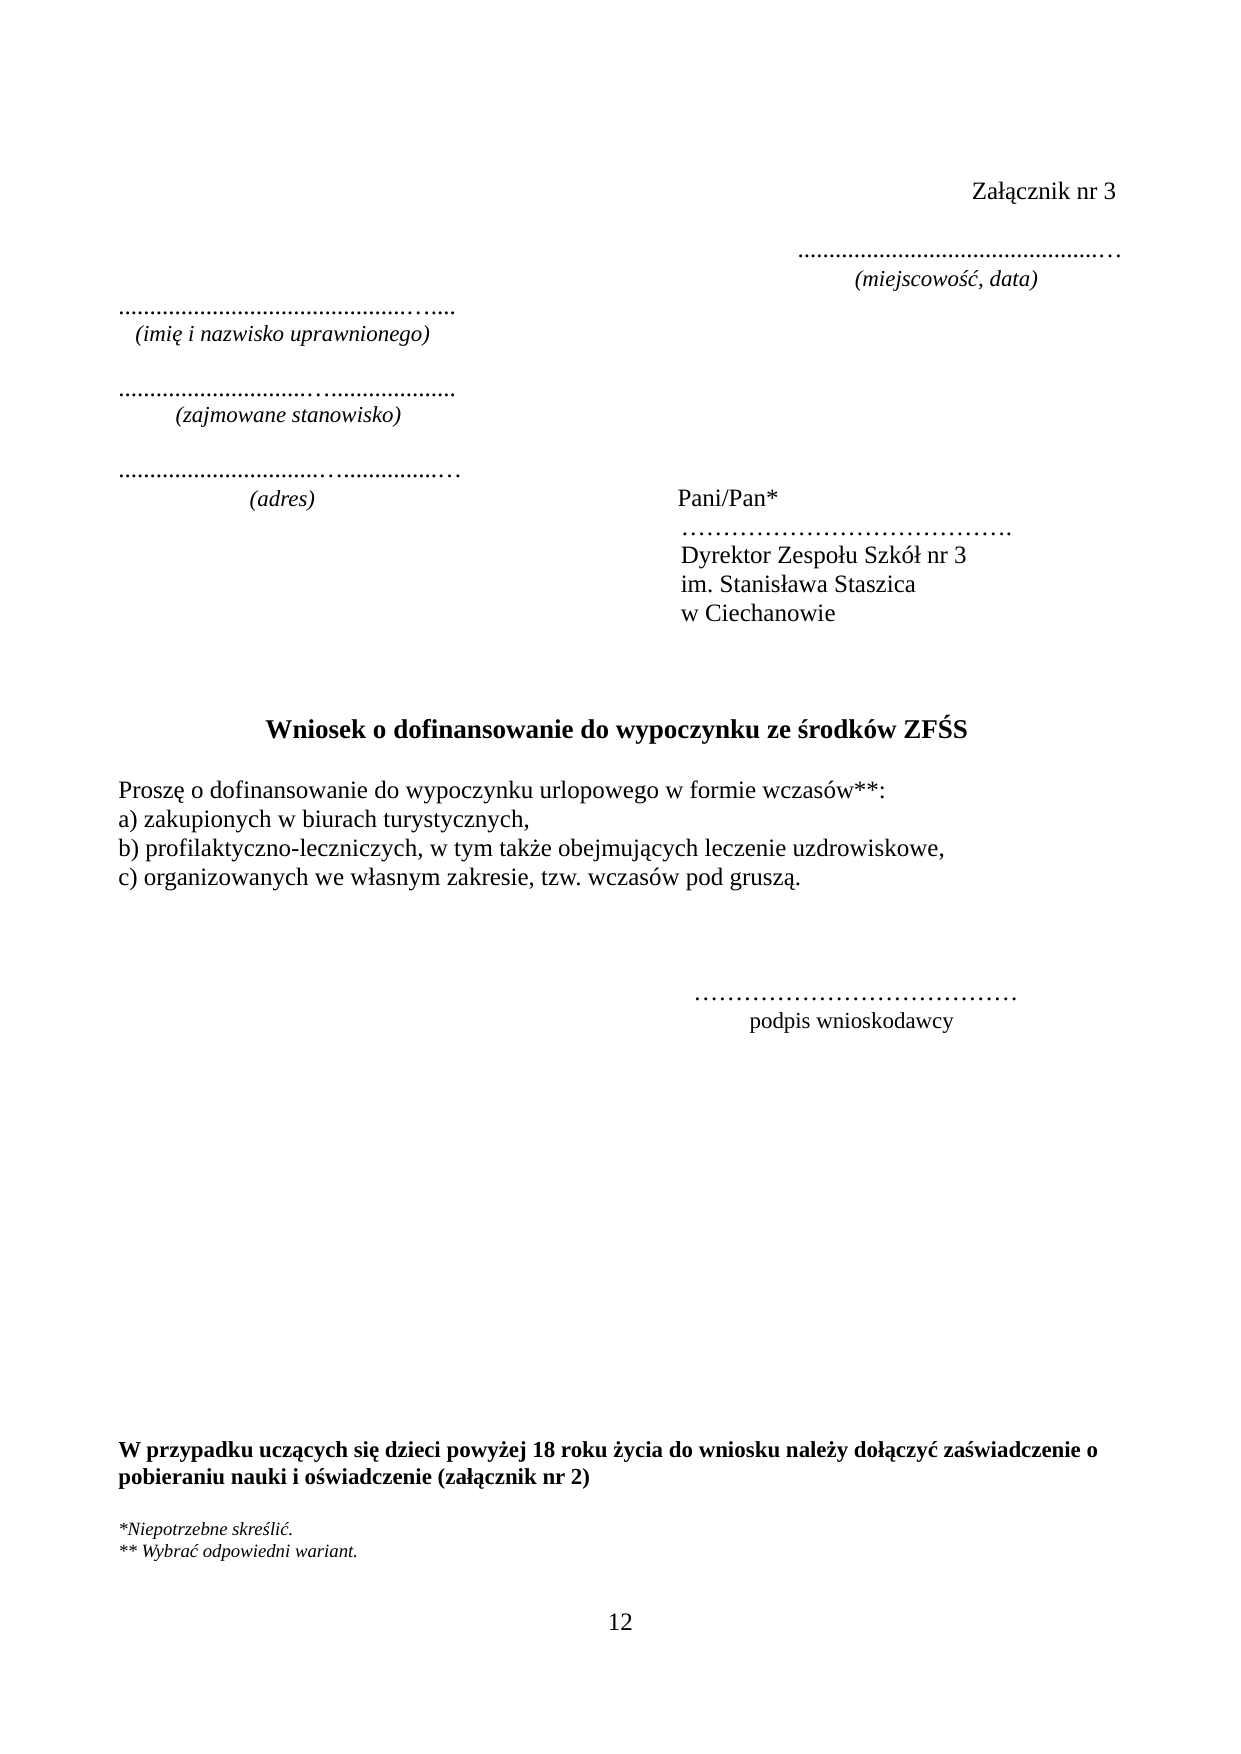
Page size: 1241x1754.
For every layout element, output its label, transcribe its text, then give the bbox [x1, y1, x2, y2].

text (adres) Pani/Pan* [118, 483, 1122, 512]
text *Niepotrzebne skreślić. [118, 1518, 1122, 1539]
text (miejscowość, data) [118, 263, 1122, 291]
text im. Stanisława Staszica [118, 569, 1122, 598]
text W przypadku uczących się dzieci powyżej 18 roku życia do wniosku należy dołączyć zaświadczenie o pobieraniu nauki i oświadczenie (załącznik nr 2) [118, 1437, 1122, 1489]
text …………………………………. [118, 512, 1122, 541]
text Wniosek o dofinansowanie do wypoczynku ze środków ZFŚS [118, 713, 1122, 744]
text ** Wybrać odpowiedni wariant. [118, 1539, 1122, 1561]
text ................................…...............… [118, 454, 1122, 483]
text c) organizowanych we własnym zakresie, tzw. wczasów pod gruszą. [118, 862, 1122, 890]
text ..............................….................... [118, 373, 1122, 402]
text Załącznik nr 3 [118, 176, 1122, 205]
text Proszę o dofinansowanie do wypoczynku urlopowego w formie wczasów**: [118, 775, 1122, 804]
text ..............................................….... [118, 291, 1122, 320]
text w Ciechanowie [118, 598, 1122, 627]
text b) profilaktyczno-leczniczych, w tym także obejmujących leczenie uzdrowiskowe, [118, 833, 1122, 862]
text a) zakupionych w biurach turystycznych, [118, 804, 1122, 833]
text ................................................… [118, 234, 1122, 263]
text (imię i nazwisko uprawnionego) [118, 320, 1122, 346]
text (zajmowane stanowisko) [118, 402, 1122, 428]
text Dyrektor Zespołu Szkół nr 3 [118, 541, 1122, 569]
text podpis wnioskodawcy [118, 1005, 1122, 1034]
text ………………………………… [118, 977, 1122, 1005]
